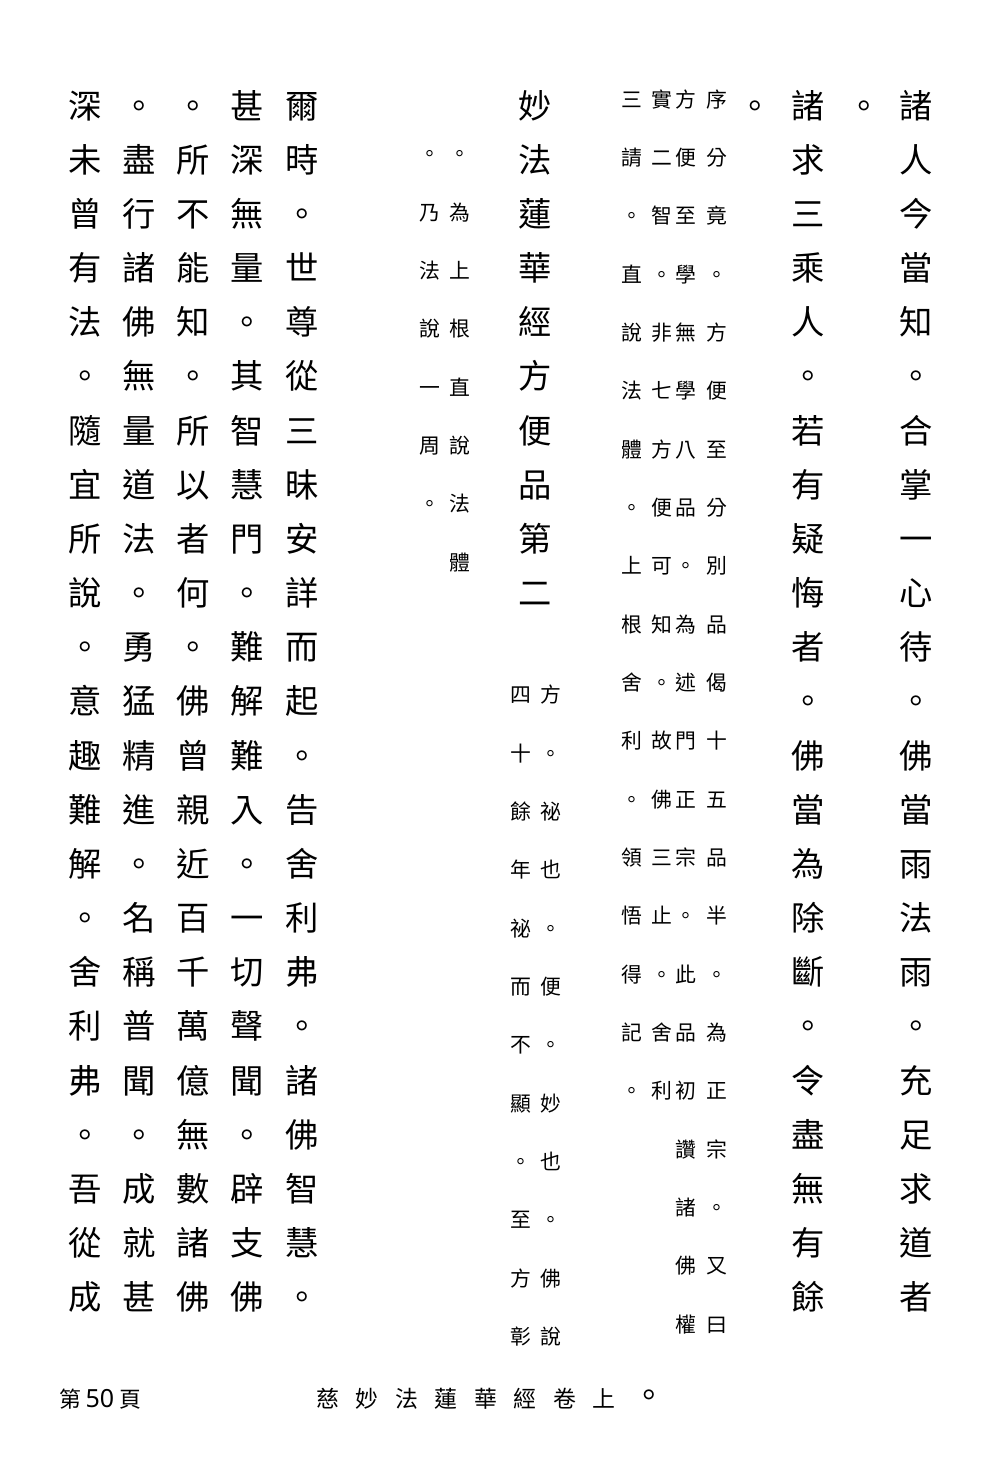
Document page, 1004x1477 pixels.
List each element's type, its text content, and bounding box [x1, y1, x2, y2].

text 諸求三乘人。若有疑悔者。佛當為除斷。令盡無有餘。 [728, 88, 837, 1363]
text 妙法蓮華經方便品第二 方。祕也。便。妙也。佛說四十餘年祕而不顯。至方彰。為上根直說法體。乃法說一周。 [415, 88, 566, 1363]
text 爾時。世尊從三昧安詳而起。告舍利弗。諸佛智慧。甚深無量。其智慧門。難解難入。一切聲聞。辟支佛。所不能知。所以者何。佛曾親近百千萬億無數諸佛。盡行諸佛無量道法。勇猛精進。名稱普聞。成就甚深未曾有法。隨宜所說。意趣難解。舍利弗。吾從成佛已來。種種因緣。種種譬喻。廣演言教。無數方便。引導衆生。令離諸著。所以者何。如來方便知見波羅蜜。皆已具足。舍利弗。如來知見。廣大深遠。無量無礙。力無所畏。禪定。解脫三昧。深入無際。成就一切未曾有法。舍利弗。如來能種種分別。巧說諸法。言辭柔輭。悅可衆心。舍利弗。取要言之。無量無邊未曾有法。佛悉成就。止。舍利弗。不須復說。所以者何。佛所成就第一稀有難解之法。唯佛與佛。乃能究盡諸法實相。所謂諸法。如是相。如是性。如是體。如是力。如是作。如是因。如是緣。如是果。如是報。如是本末究竟等。爾時世尊欲重宣此義。而說偈言。 [59, 88, 330, 1363]
text 序分竟。方便至分別品偈十五品半。為正宗。又曰方便至學無學八品。為述門正宗。此品初讚諸佛權實二智。非七方便可知。故佛三止。舍利三請。直說法體。上根舍利。領悟得記。 [620, 88, 728, 1363]
text 諸人今當知。合掌一心待。佛當雨法雨。充足求道者。 [837, 88, 945, 1363]
